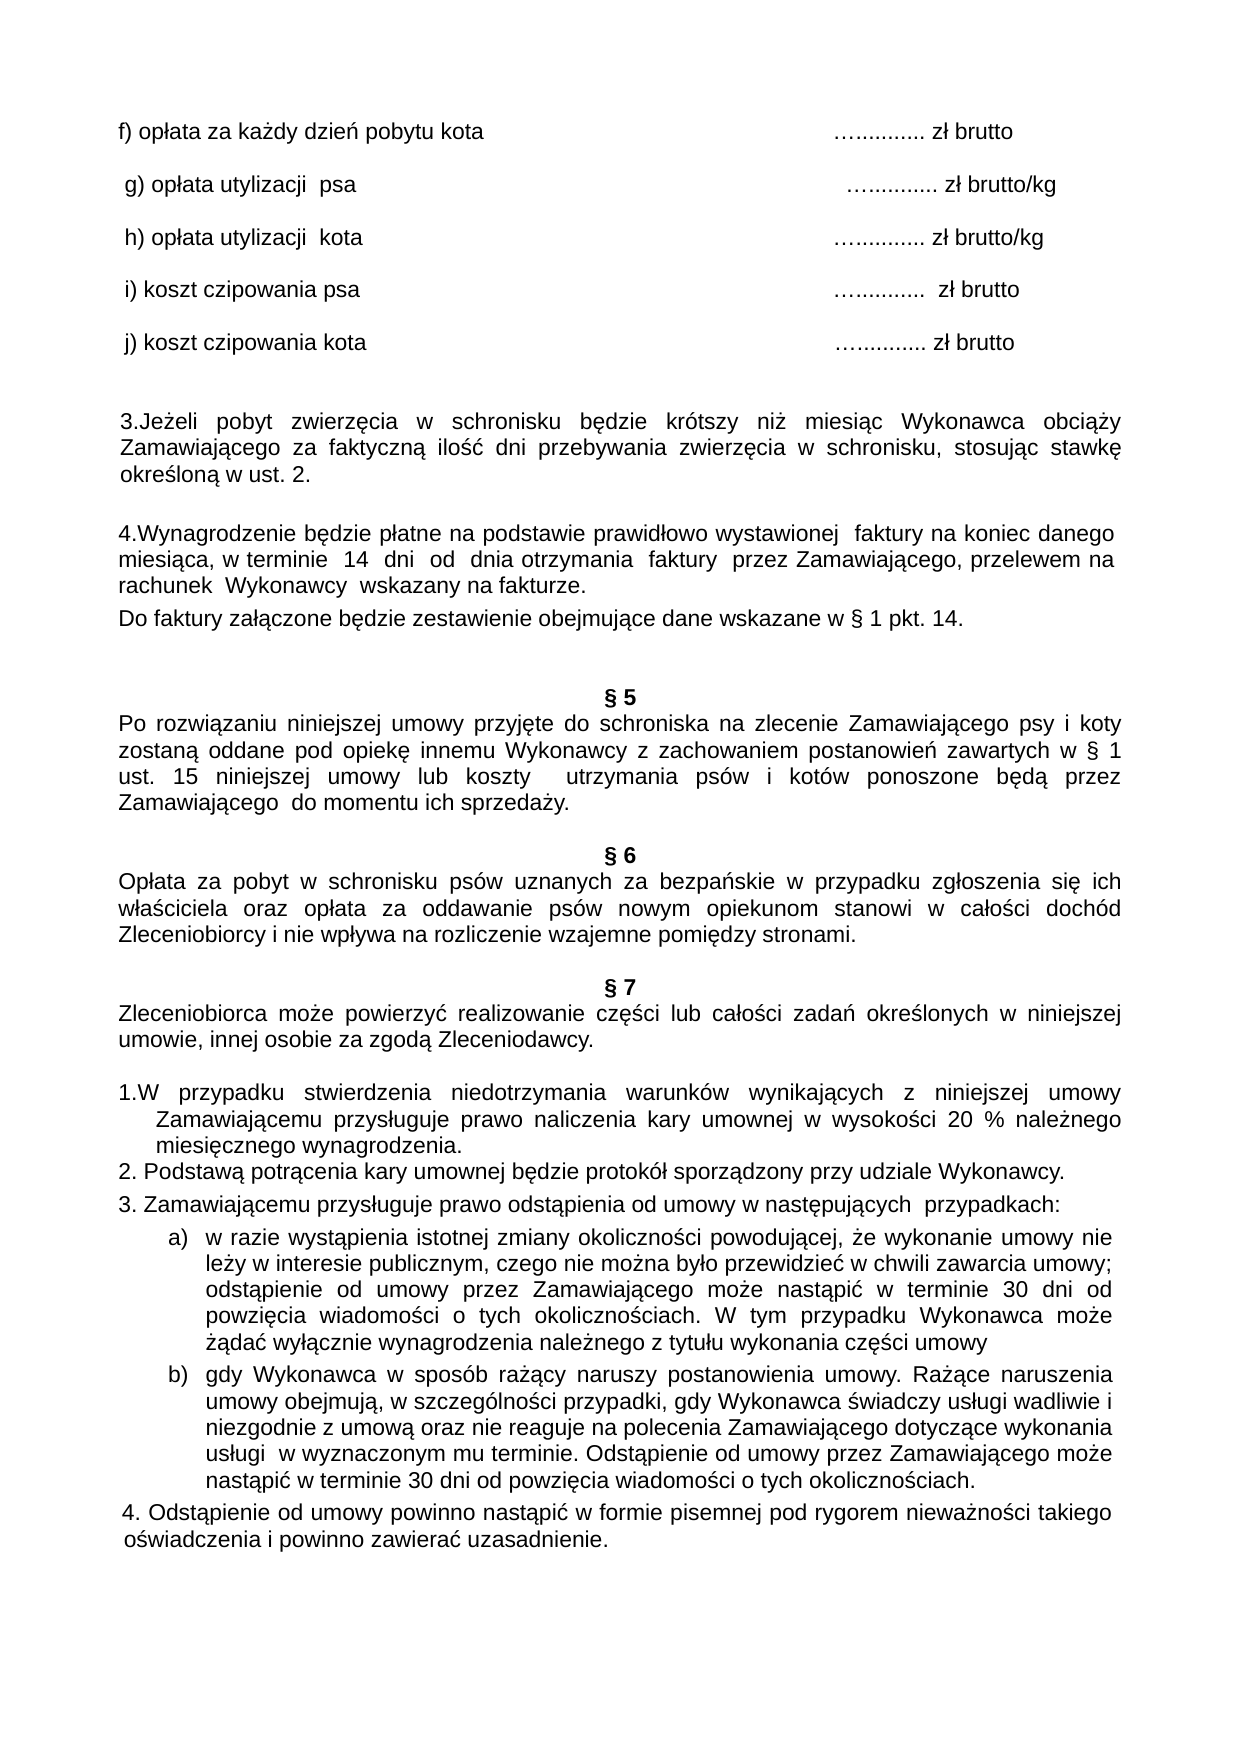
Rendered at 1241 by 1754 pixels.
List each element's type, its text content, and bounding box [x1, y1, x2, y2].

text f) opłata za każdy dzień pobytu kota …........... zł brutto [118, 118, 1122, 144]
list 4. Odstąpienie od umowy powinno nastąpić w formie pisemnej pod rygorem nieważności takiego oświadczenia i powinno zawierać uzasadnienie. [122, 1500, 1113, 1552]
list Do faktury załączone będzie zestawienie obejmujące dane wskazane w § 1 pkt. 14. [118, 605, 1115, 631]
list 4.Wynagrodzenie będzie płatne na podstawie prawidłowo wystawionej faktury na koniec danego miesiąca, w terminie 14 dni od dnia otrzymania faktury przez Zamawiającego, przelewem na rachunek Wykonawcy wskazany na fakturze. [118, 519, 1115, 599]
list 3. Zamawiającemu przysługuje prawo odstąpienia od umowy w następujących przypadkach: [118, 1191, 1123, 1217]
text § 7 [118, 974, 1122, 1000]
text j) koszt czipowania kota …........... zł brutto [118, 329, 1122, 355]
text Po rozwiązaniu niniejszej umowy przyjęte do schroniska na zlecenie Zamawiającego psy i koty zostaną oddane pod opiekę innemu Wykonawcy z zachowaniem postanowień zawartych w § 1 ust. 15 niniejszej umowy lub koszty utrzymania psów i kotów ponoszone będą przez Zamawiającego do momentu ich sprzedaży. [118, 710, 1122, 816]
list w razie wystąpienia istotnej zmiany okoliczności powodującej, że wykonanie umowy nie leży w interesie publicznym, czego nie można było przewidzieć w chwili zawarcia umowy; odstąpienie od umowy przez Zamawiającego może nastąpić w terminie 30 dni od powzięcia wiadomości o tych okolicznościach. W tym przypadku Wykonawca może żądać wyłącznie wynagrodzenia należnego z tytułu wykonania części umowy [168, 1223, 1113, 1355]
text § 5 [118, 684, 1122, 710]
text i) koszt czipowania psa …........... zł brutto [118, 276, 1122, 303]
text g) opłata utylizacji psa …........... zł brutto/kg [118, 171, 1122, 197]
list gdy Wykonawca w sposób rażący naruszy postanowienia umowy. Rażące naruszenia umowy obejmują, w szczególności przypadki, gdy Wykonawca świadczy usługi wadliwie i niezgodnie z umową oraz nie reaguje na polecenia Zamawiającego dotyczące wykonania usługi w wyznaczonym mu terminie. Odstąpienie od umowy przez Zamawiającego może nastąpić w terminie 30 dni od powzięcia wiadomości o tych okolicznościach. [168, 1361, 1113, 1493]
list W przypadku stwierdzenia niedotrzymania warunków wynikających z niniejszej umowy Zamawiającemu przysługuje prawo naliczenia kary umownej w wysokości 20 % należnego miesięcznego wynagrodzenia. [118, 1079, 1122, 1158]
text h) opłata utylizacji kota …........... zł brutto/kg [118, 223, 1122, 250]
text Zleceniobiorca może powierzyć realizowanie części lub całości zadań określonych w niniejszej umowie, innej osobie za zgodą Zleceniodawcy. [118, 1000, 1122, 1053]
list 2. Podstawą potrącenia kary umownej będzie protokół sporządzony przy udziale Wykonawcy. [113, 1158, 1122, 1184]
text § 6 [118, 842, 1122, 868]
text Opłata za pobyt w schronisku psów uznanych za bezpańskie w przypadku zgłoszenia się ich właściciela oraz opłata za oddawanie psów nowym opiekunom stanowi w całości dochód Zleceniobiorcy i nie wpływa na rozliczenie wzajemne pomiędzy stronami. [118, 868, 1122, 947]
text 3.Jeżeli pobyt zwierzęcia w schronisku będzie krótszy niż miesiąc Wykonawca obciąży Zamawiającego za faktyczną ilość dni przebywania zwierzęcia w schronisku, stosując stawkę określoną w ust. 2. [120, 408, 1122, 487]
